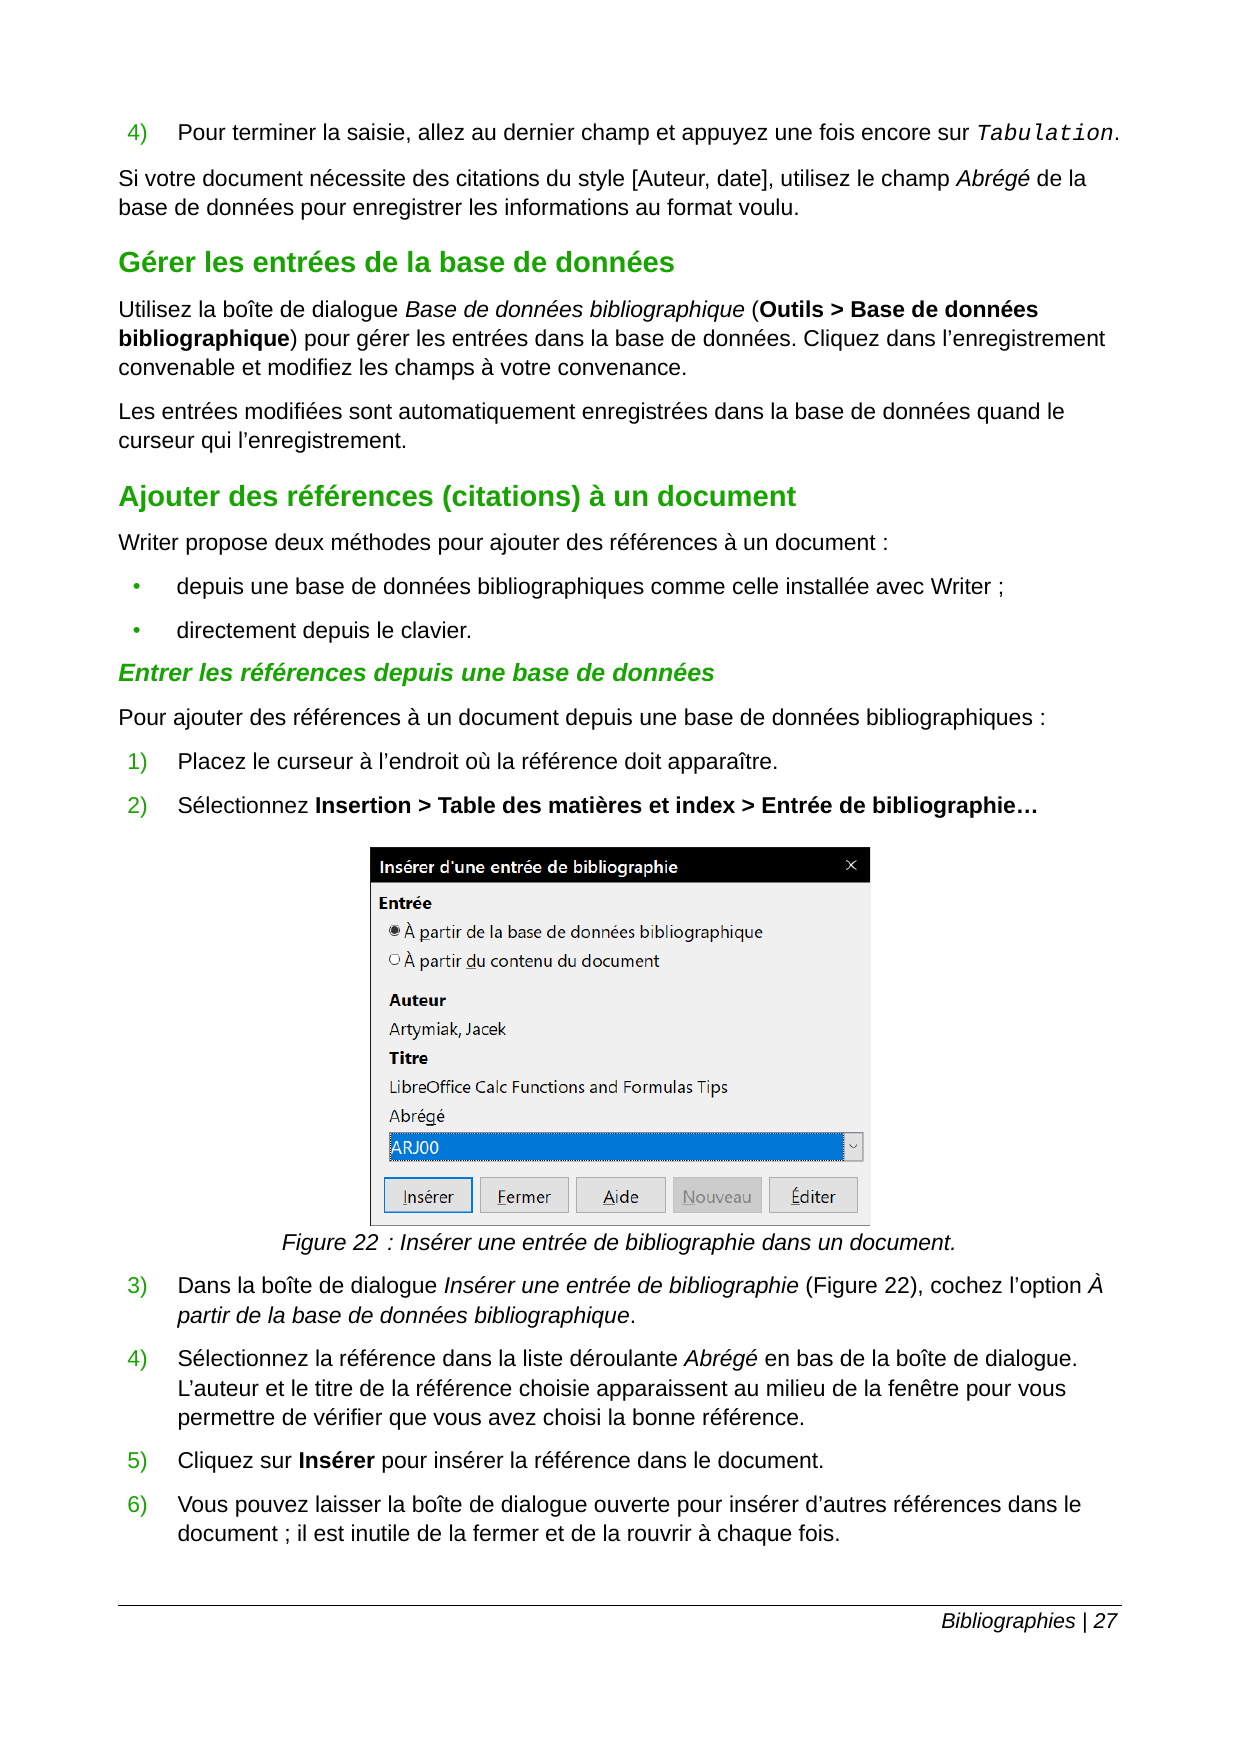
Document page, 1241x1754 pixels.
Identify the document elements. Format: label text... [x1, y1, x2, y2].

text Si votre document nécessite des citations du style [Auteur, date], utilisez le champ Abrégé de la base de données pour enregistrer les informations au format voulu. [118, 162, 1122, 220]
text Writer propose deux méthodes pour ajouter des références à un document : [118, 526, 1122, 556]
list Sélectionnez la référence dans la liste déroulante Abrégé en bas de la boîte de dialogue. L’auteur et le titre de la référence choisie apparaissent au milieu de la fenêtre pour vous permettre de vérifier que vous avez choisi la bonne référence. [148, 1343, 1122, 1430]
list Cliquez sur Insérer pour insérer la référence dans le document. [148, 1445, 1122, 1474]
list Vous pouvez laisser la boîte de dialogue ouverte pour insérer d’autres références dans le document ; il est inutile de la fermer et de la rouvrir à chaque fois. [148, 1488, 1122, 1547]
list Pour terminer la saisie, allez au dernier champ et appuyez une fois encore sur Tabulation. [148, 118, 1122, 147]
list Placez le curseur à l’endroit où la référence doit apparaître. [148, 745, 1122, 774]
subtitle Entrer les références depuis une base de données [118, 658, 1122, 687]
subtitle Gérer les entrées de la base de données [118, 249, 1122, 278]
list depuis une base de données bibliographiques comme celle installée avec Writer ; [133, 570, 1122, 599]
subtitle Ajouter des références (citations) à un document [118, 483, 1122, 512]
text Pour ajouter des références à un document depuis une base de données bibliographiques : [118, 701, 1122, 731]
list directement depuis le clavier. [133, 614, 1122, 643]
text Les entrées modifiées sont automatiquement enregistrées dans la base de données quand le curseur qui l’enregistrement. [118, 395, 1122, 453]
list Dans la boîte de dialogue Insérer une entrée de bibliographie (Figure 22), cochez l’option À partir de la base de données bibliographique. [148, 1270, 1122, 1328]
text Utilisez la boîte de dialogue Base de données bibliographique (Outils > Base de données bibliographique) pour gérer les entrées dans la base de données. Cliquez dans l’enregistrement convenable et modifiez les champs à votre convenance. [118, 293, 1122, 381]
picture [370, 847, 871, 1226]
list Sélectionnez Insertion > Table des matières et index > Entrée de bibliographie… [148, 789, 1122, 818]
text Figure 22 : Insérer une entrée de bibliographie dans un document. [118, 1225, 1122, 1255]
